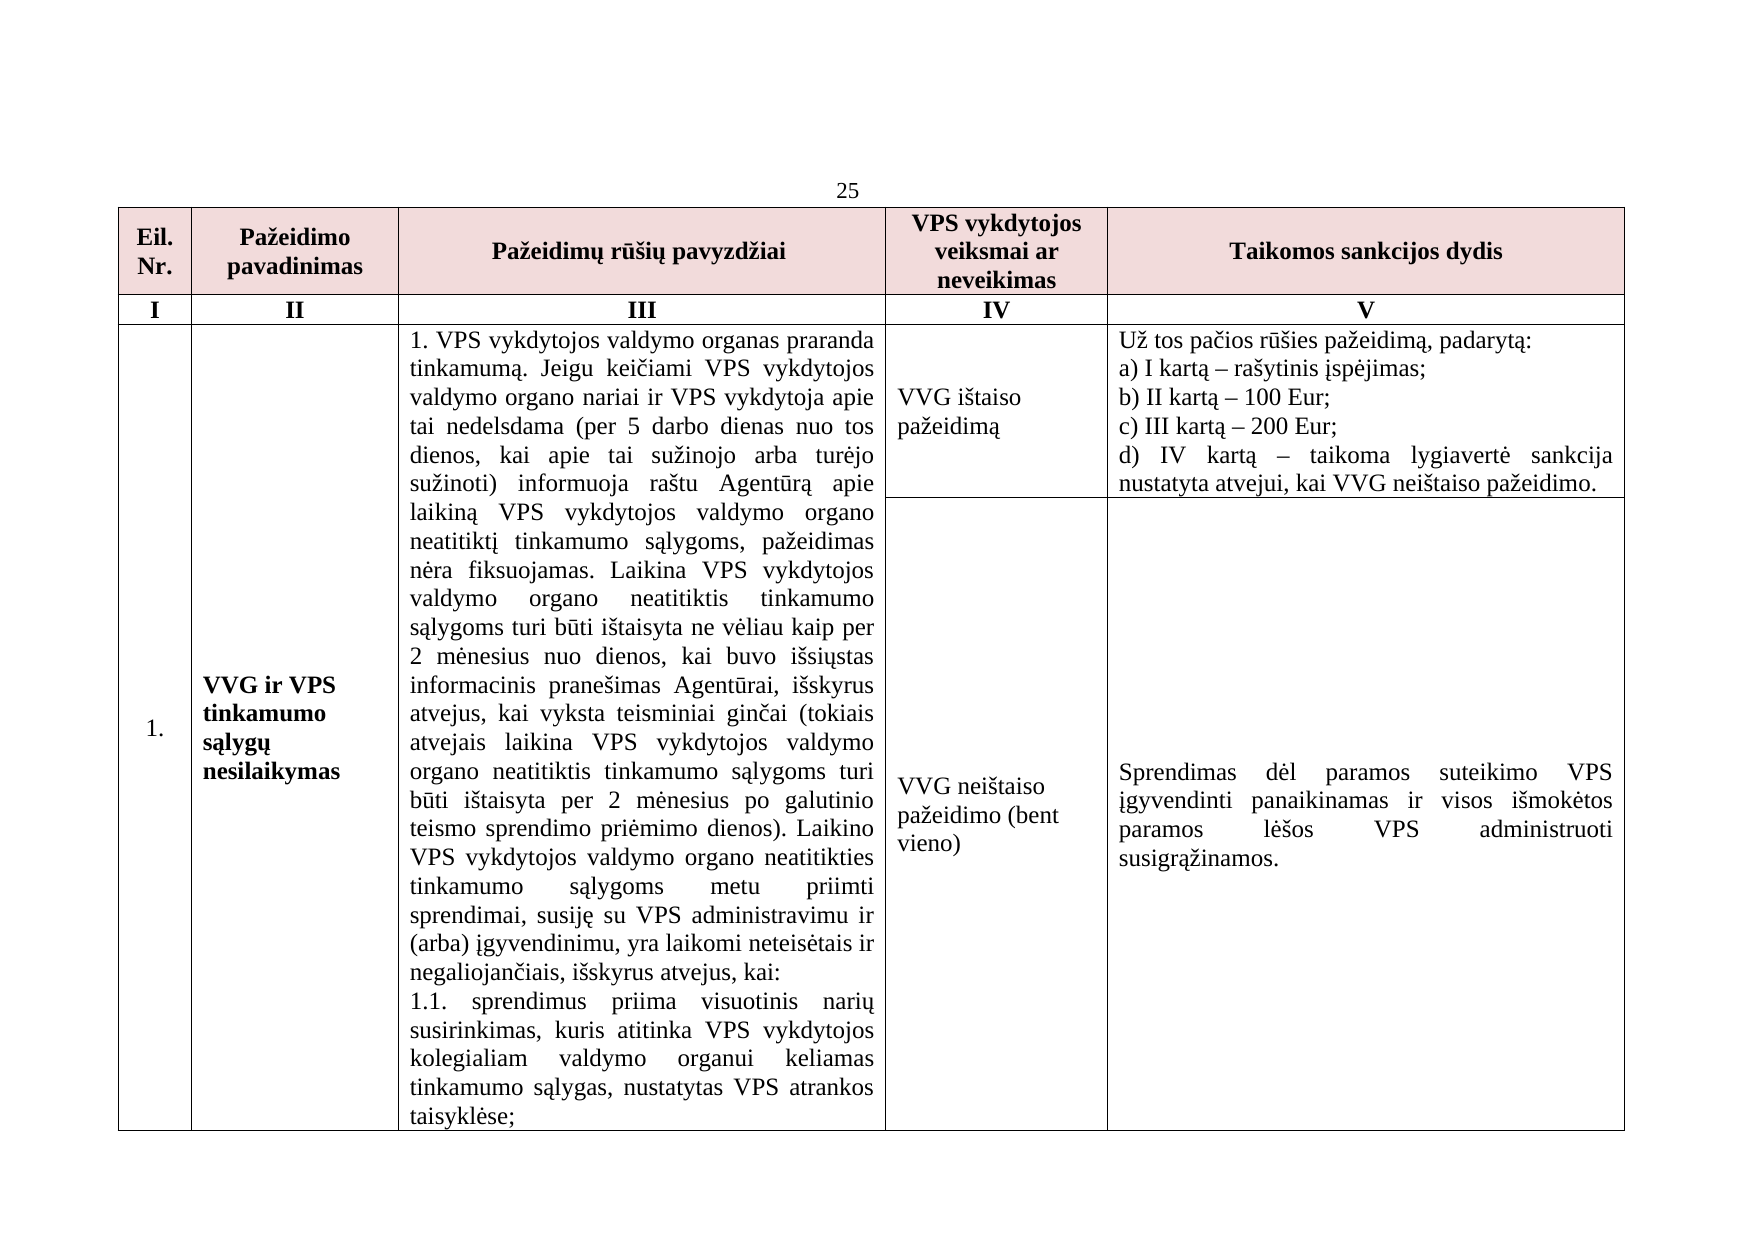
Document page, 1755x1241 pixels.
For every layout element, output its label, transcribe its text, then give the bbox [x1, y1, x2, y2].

table_cell VVG neištaiso pažeidimo (bent vieno) [886, 498, 1107, 1130]
table_header VPS vykdytojos veiksmai ar neveikimas [886, 208, 1107, 294]
table_cell VVG ištaiso pažeidimą [886, 325, 1107, 497]
table_cell 1. VPS vykdytojos valdymo organas praranda tinkamumą. Jeigu keičiami VPS vykdytojos valdymo organo nariai ir VPS vykdytoja apie tai nedelsdama (per 5 darbo dienas nuo tos dienos, kai apie tai sužinojo arba turėjo sužinoti) informuoja raštu Agentūrą apie laikiną VPS vykdytojos valdymo organo neatitiktį tinkamumo sąlygoms, pažeidimas nėra fiksuojamas. Laikina VPS vykdytojos valdymo organo neatitiktis tinkamumo sąlygoms turi būti ištaisyta ne vėliau kaip per 2 mėnesius nuo dienos, kai buvo išsiųstas informacinis pranešimas Agentūrai, išskyrus atvejus, kai vyksta teisminiai ginčai (tokiais atvejais laikina VPS vykdytojos valdymo organo neatitiktis tinkamumo sąlygoms turi būti ištaisyta per 2 mėnesius po galutinio teismo sprendimo priėmimo dienos). Laikino VPS vykdytojos valdymo organo neatitikties tinkamumo sąlygoms metu priimti sprendimai, susiję su VPS administravimu ir (arba) įgyvendinimu, yra laikomi neteisėtais ir negaliojančiais, išskyrus atvejus, kai: 1.1. sprendimus priima visuotinis narių susirinkimas, kuris atitinka VPS vykdytojos kolegialiam valdymo organui keliamas tinkamumo sąlygas, nustatytas VPS atrankos taisyklėse; [399, 325, 885, 1130]
table_header Taikomos sankcijos dydis [1108, 208, 1624, 294]
table_cell Sprendimas dėl paramos suteikimo VPS įgyvendinti panaikinamas ir visos išmokėtos paramos lėšos VPS administruoti susigrąžinamos. [1108, 498, 1624, 1130]
table_cell IV [886, 295, 1107, 324]
table_cell Už tos pačios rūšies pažeidimą, padarytą: a) I kartą – rašytinis įspėjimas; b) II kartą – 100 Eur; c) III kartą – 200 Eur; d) IV kartą – taikoma lygiavertė sankcija nustatyta atvejui, kai VVG neištaiso pažeidimo. [1108, 325, 1624, 497]
table_header Pažeidimo pavadinimas [192, 208, 398, 294]
table_cell VVG ir VPS tinkamumo sąlygų nesilaikymas [192, 325, 398, 1130]
table_header Pažeidimų rūšių pavyzdžiai [399, 208, 885, 294]
table_header Eil. Nr. [119, 208, 191, 294]
table_cell V [1108, 295, 1624, 324]
table_cell II [192, 295, 398, 324]
table_cell 1. [119, 325, 191, 1130]
table_cell III [399, 295, 885, 324]
table_cell I [119, 295, 191, 324]
